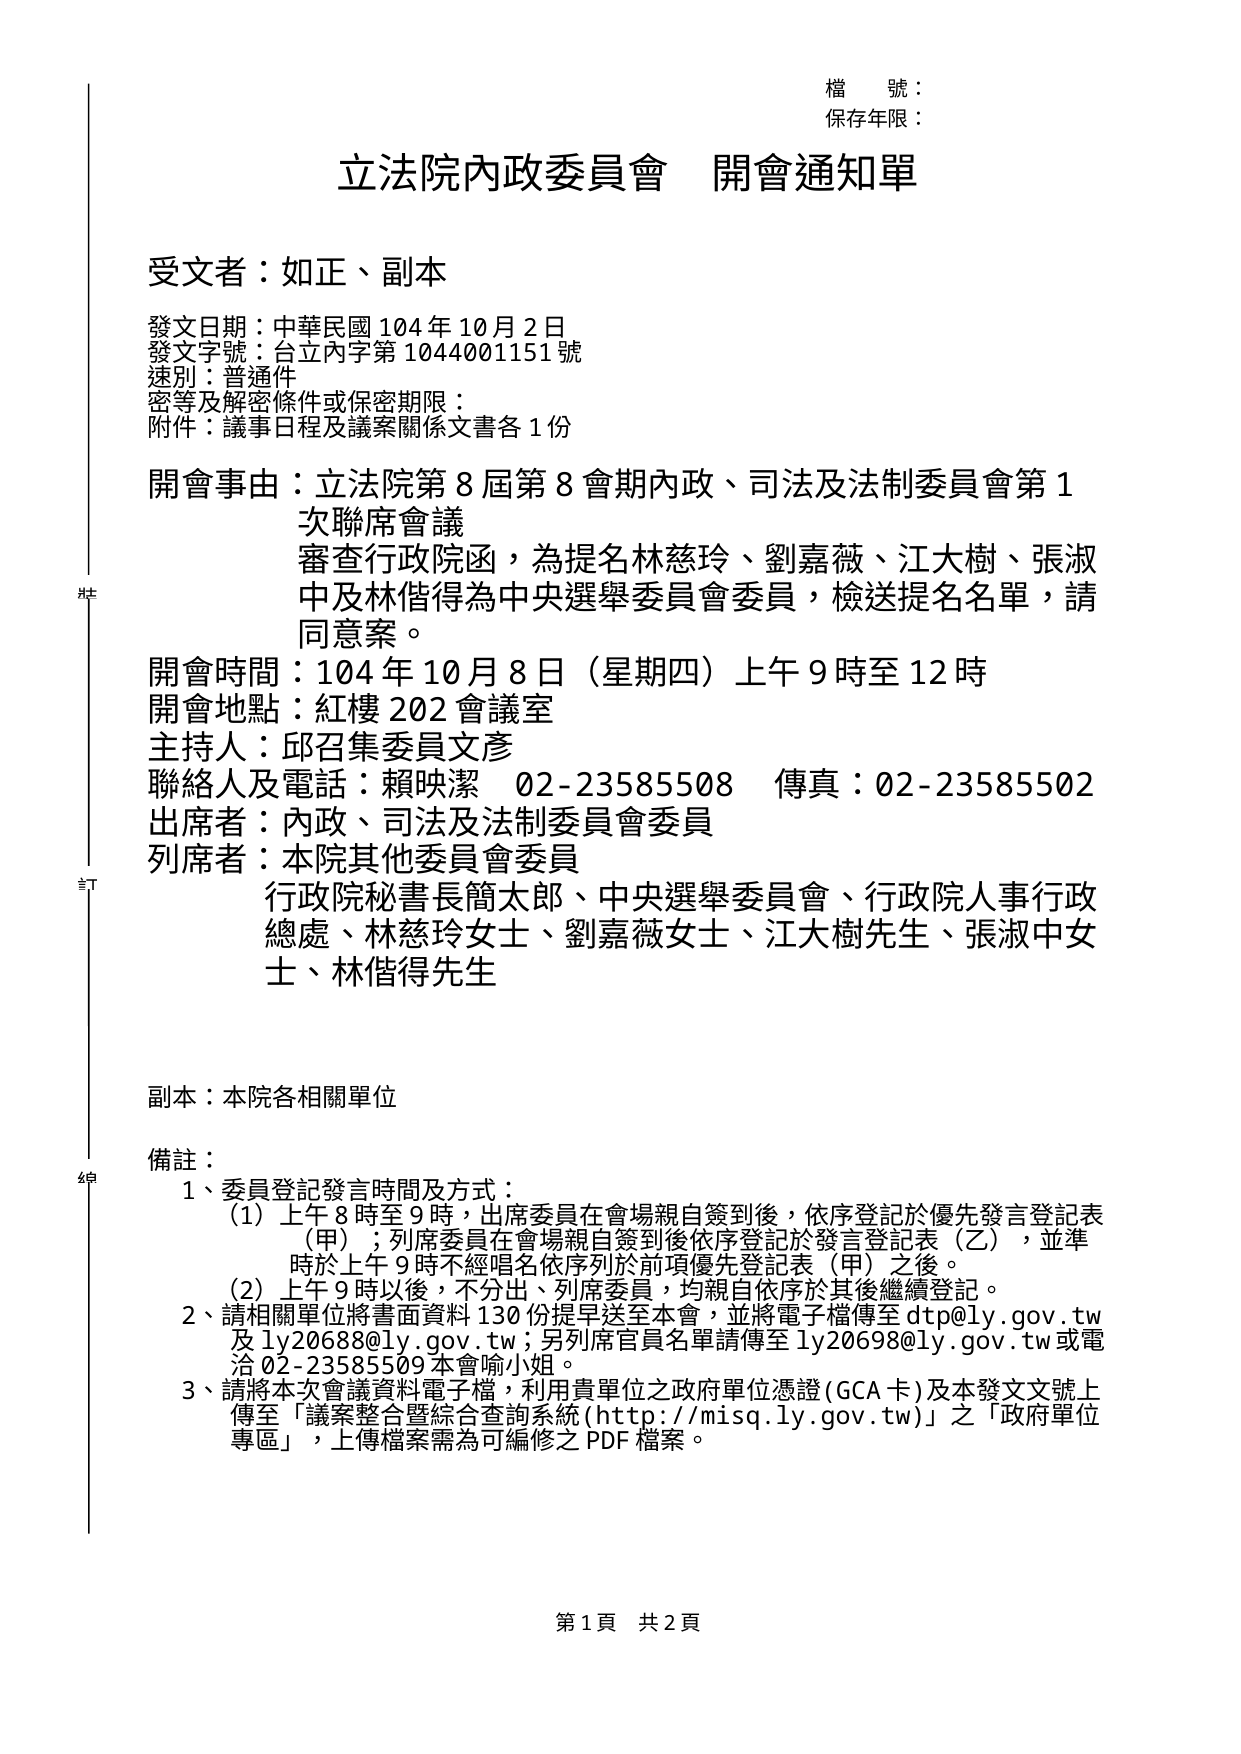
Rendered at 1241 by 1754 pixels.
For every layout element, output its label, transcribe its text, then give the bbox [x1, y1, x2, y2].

list 上午9時以後，不分出、列席委員，均親自依序於其後繼續登記。 [214, 1279, 1107, 1304]
text 速別：普通件 [148, 367, 1107, 392]
text 附件：議事日程及議案關係文書各1份 [148, 417, 1107, 442]
text 列席者：本院其他委員會委員 行政院秘書長簡太郎、中央選舉委員會、行政院人事行政總處、林慈玲女士、劉嘉薇女士、江大樹先生、張淑中女士、林偕得先生 [148, 842, 1107, 992]
text 檔 號： [825, 72, 1070, 102]
title [810, 64, 1085, 151]
text 出席者：內政、司法及法制委員會委員 [148, 804, 1107, 842]
text 開會地點：紅樓202會議室 [148, 692, 1107, 729]
text 密等及解密條件或保密期限： [148, 392, 1107, 417]
list 上午8時至9時，出席委員在會場親自簽到後，依序登記於優先發言登記表（甲）；列席委員在會場親自簽到後依序登記於發言登記表（乙），並準時於上午9時不經唱名依序列於前項優先登記表（甲）之後。 [214, 1204, 1107, 1279]
text 開會時間：104年10月8日（星期四）上午9時至12時 [148, 654, 1107, 692]
text 開會事由：立法院第8屆第8會期內政、司法及法制委員會第1次聯席會議 審查行政院函，為提名林慈玲、劉嘉薇、江大樹、張淑中及林偕得為中央選舉委員會委員，檢送提名名單，請同意案。 [148, 467, 1107, 654]
text 備註： [148, 1117, 1107, 1179]
list 請將本次會議資料電子檔，利用貴單位之政府單位憑證(GCA卡)及本發文文號上傳至「議案整合暨綜合查詢系統(http://misq.ly.gov.tw)」之「政府單位專區」，上傳檔案需為可編修之PDF檔案。 [181, 1379, 1107, 1454]
text 主持人：邱召集委員文彥 [148, 729, 1107, 767]
text 受文者：如正、副本 [148, 254, 1107, 292]
list 請相關單位將書面資料130份提早送至本會，並將電子檔傳至dtp@ly.gov.tw及ly20688@ly.gov.tw；另列席官員名單請傳至ly20698@ly.gov.tw或電洽02-23585509本會喻小姐。 [181, 1304, 1107, 1379]
title 立法院內政委員會 開會通知單 [148, 158, 1107, 233]
text 發文字號：台立內字第1044001151號 [148, 342, 1107, 367]
text 發文日期：中華民國104年10月2日 [148, 317, 1107, 342]
text 聯絡人及電話：賴映潔 02-23585508 傳真：02-23585502 [148, 767, 1107, 804]
list 委員登記發言時間及方式： [181, 1179, 1107, 1204]
text 保存年限： [825, 102, 1070, 132]
text 副本：本院各相關單位 [148, 1054, 1107, 1117]
